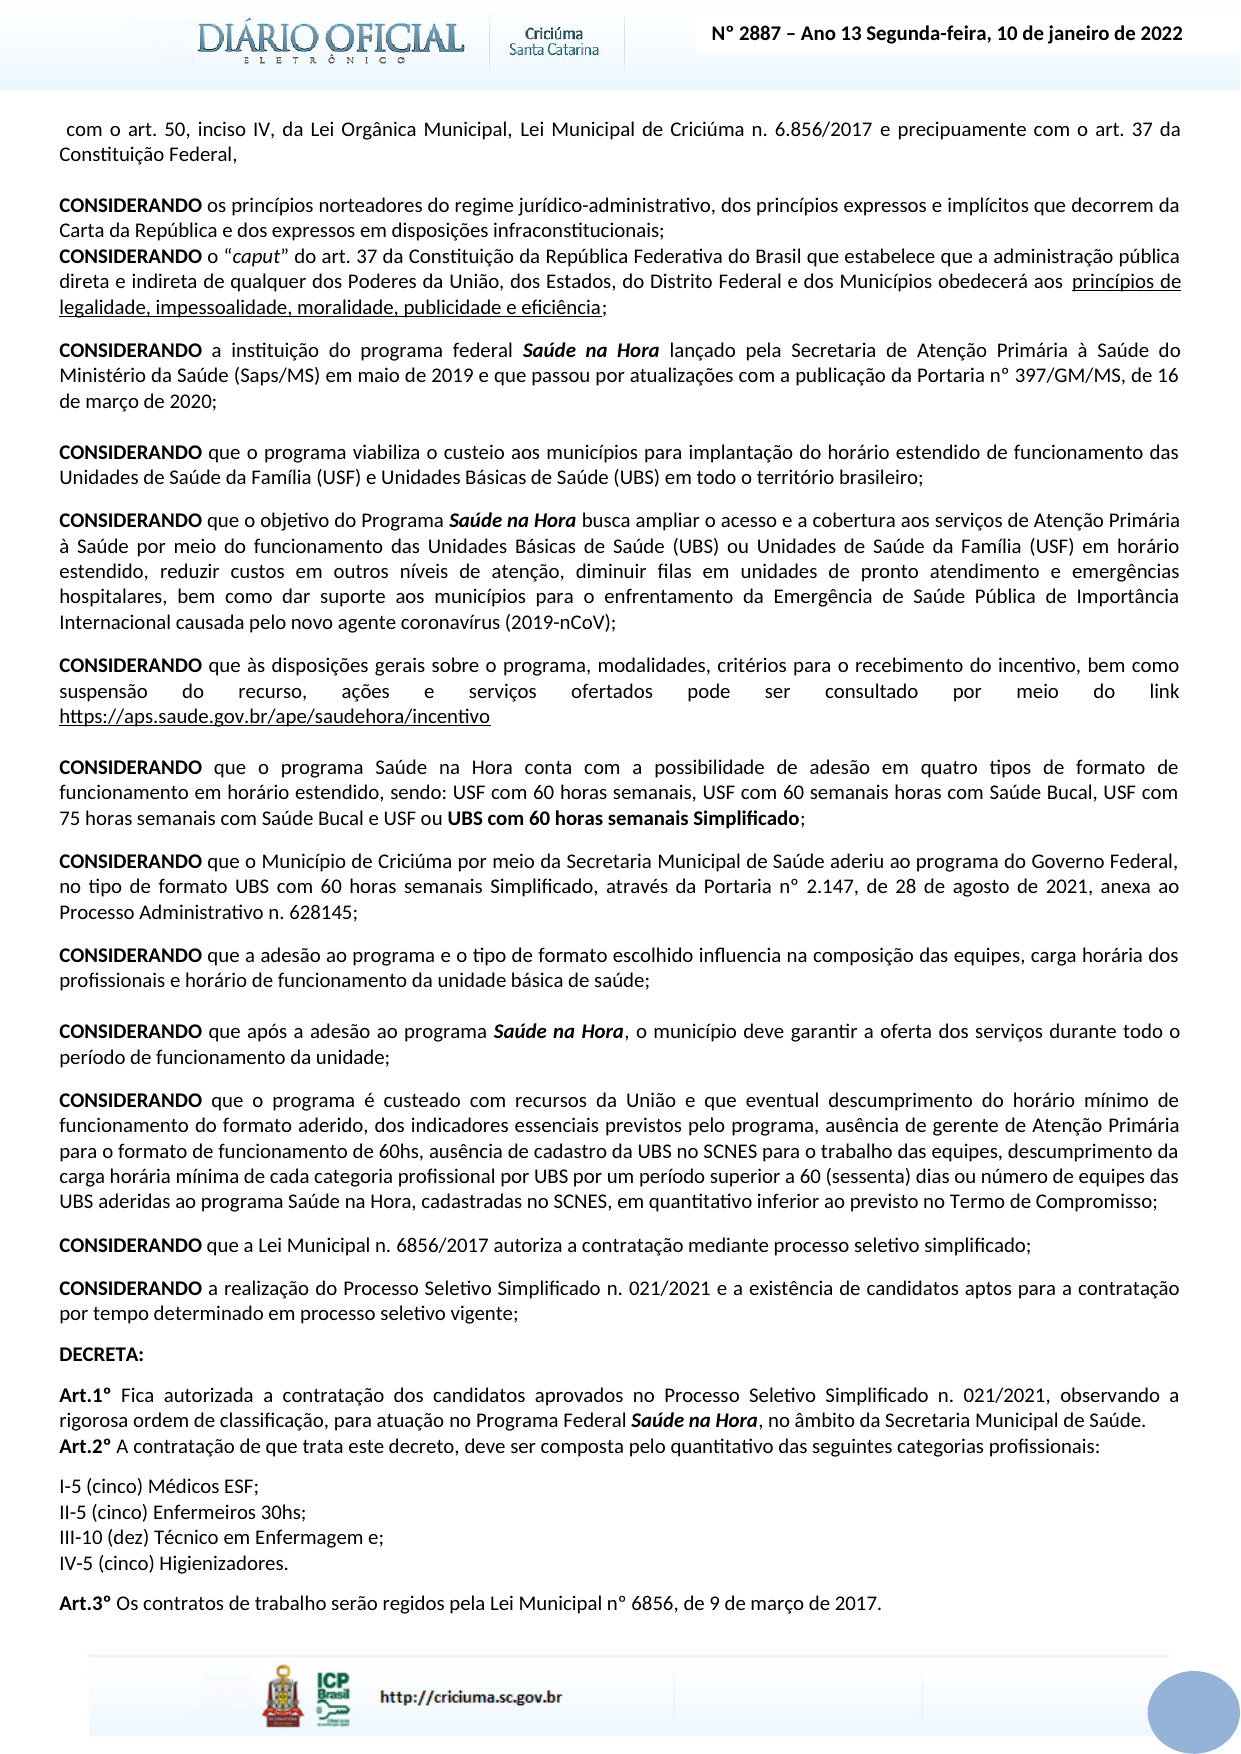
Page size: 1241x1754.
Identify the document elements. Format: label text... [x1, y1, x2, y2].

text III-10 (dez) Técnico em Enfermagem e; [59, 1524, 1181, 1550]
text CONSIDERANDO que o objetivo do Programa Saúde na Hora busca ampliar o acesso e a cobertura aos serviços de Atenção Primária à Saúde por meio do funcionamento das Unidades Básicas de Saúde (UBS) ou Unidades de Saúde da Família (USF) em horário estendido, reduzir custos em outros níveis de atenção, diminuir filas em unidades de pronto atendimento e emergências hospitalares, bem como dar suporte aos municípios para o enfrentamento da Emergência de Saúde Pública de Importância Internacional causada pelo novo agente coronavírus (2019-nCoV); [59, 507, 1181, 634]
text Art.2º A contratação de que trata este decreto, deve ser composta pelo quantitativo das seguintes categorias profissionais: [59, 1433, 1181, 1458]
text CONSIDERANDO que o programa viabiliza o custeio aos municípios para implantação do horário estendido de funcionamento das Unidades de Saúde da Família (USF) e Unidades Básicas de Saúde (UBS) em todo o território brasileiro; [59, 439, 1181, 490]
text CONSIDERANDO que o programa é custeado com recursos da União e que eventual descumprimento do horário mínimo de funcionamento do formato aderido, dos indicadores essenciais previstos pelo programa, ausência de gerente de Atenção Primária para o formato de funcionamento de 60hs, ausência de cadastro da UBS no SCNES para o trabalho das equipes, descumprimento da carga horária mínima de cada categoria profissional por UBS por um período superior a 60 (sessenta) dias ou número de equipes das UBS aderidas ao programa Saúde na Hora, cadastradas no SCNES, em quantitativo inferior ao previsto no Termo de Compromisso; [59, 1087, 1181, 1214]
text II-5 (cinco) Enfermeiros 30hs; [59, 1499, 1181, 1524]
text com o art. 50, inciso IV, da Lei Orgânica Municipal, Lei Municipal de Criciúma n. 6.856/2017 e precipuamente com o art. 37 da Constituição Federal, [59, 116, 1181, 167]
text DECRETA: [59, 1341, 1181, 1367]
text IV-5 (cinco) Higienizadores. [59, 1550, 1181, 1575]
text CONSIDERANDO a instituição do programa federal Saúde na Hora lançado pela Secretaria de Atenção Primária à Saúde do Ministério da Saúde (Saps/MS) em maio de 2019 e que passou por atualizações com a publicação da Portaria nº 397/GM/MS, de 16 de março de 2020; [59, 337, 1181, 413]
text CONSIDERANDO que o Município de Criciúma por meio da Secretaria Municipal de Saúde aderiu ao programa do Governo Federal, no tipo de formato UBS com 60 horas semanais Simplificado, através da Portaria nº 2.147, de 28 de agosto de 2021, anexa ao Processo Administrativo n. 628145; [59, 848, 1181, 924]
text CONSIDERANDO a realização do Processo Seletivo Simplificado n. 021/2021 e a existência de candidatos aptos para a contratação por tempo determinado em processo seletivo vigente; [59, 1275, 1181, 1326]
text I-5 (cinco) Médicos ESF; [59, 1474, 1181, 1499]
text CONSIDERANDO que a Lei Municipal n. 6856/2017 autoriza a contratação mediante processo seletivo simplificado; [59, 1232, 1181, 1257]
text CONSIDERANDO que a adesão ao programa e o tipo de formato escolhido influencia na composição das equipes, carga horária dos profissionais e horário de funcionamento da unidade básica de saúde; [59, 942, 1181, 993]
text CONSIDERANDO que o programa Saúde na Hora conta com a possibilidade de adesão em quatro tipos de formato de funcionamento em horário estendido, sendo: USF com 60 horas semanais, USF com 60 semanais horas com Saúde Bucal, USF com 75 horas semanais com Saúde Bucal e USF ou UBS com 60 horas semanais Simplificado; [59, 754, 1181, 830]
text CONSIDERANDO os princípios norteadores do regime jurídico-administrativo, dos princípios expressos e implícitos que decorrem da Carta da República e dos expressos em disposições infraconstitucionais; [59, 192, 1181, 243]
text CONSIDERANDO que após a adesão ao programa Saúde na Hora, o município deve garantir a oferta dos serviços durante todo o período de funcionamento da unidade; [59, 1018, 1181, 1069]
text CONSIDERANDO o “caput” do art. 37 da Constituição da República Federativa do Brasil que estabelece que a administração pública direta e indireta de qualquer dos Poderes da União, dos Estados, do Distrito Federal e dos Municípios obedecerá aos princípios de legalidade, impessoalidade, moralidade, publicidade e eficiência; [59, 243, 1181, 319]
text Art.3º Os contratos de trabalho serão regidos pela Lei Municipal nº 6856, de 9 de março de 2017. [59, 1591, 1181, 1616]
text Art.1º Fica autorizada a contratação dos candidatos aprovados no Processo Seletivo Simplificado n. 021/2021, observando a rigorosa ordem de classificação, para atuação no Programa Federal Saúde na Hora, no âmbito da Secretaria Municipal de Saúde. [59, 1382, 1181, 1433]
text CONSIDERANDO que às disposições gerais sobre o programa, modalidades, critérios para o recebimento do incentivo, bem como suspensão do recurso, ações e serviços ofertados pode ser consultado por meio do link https://aps.saude.gov.br/ape/saudehora/incentivo [59, 652, 1181, 729]
